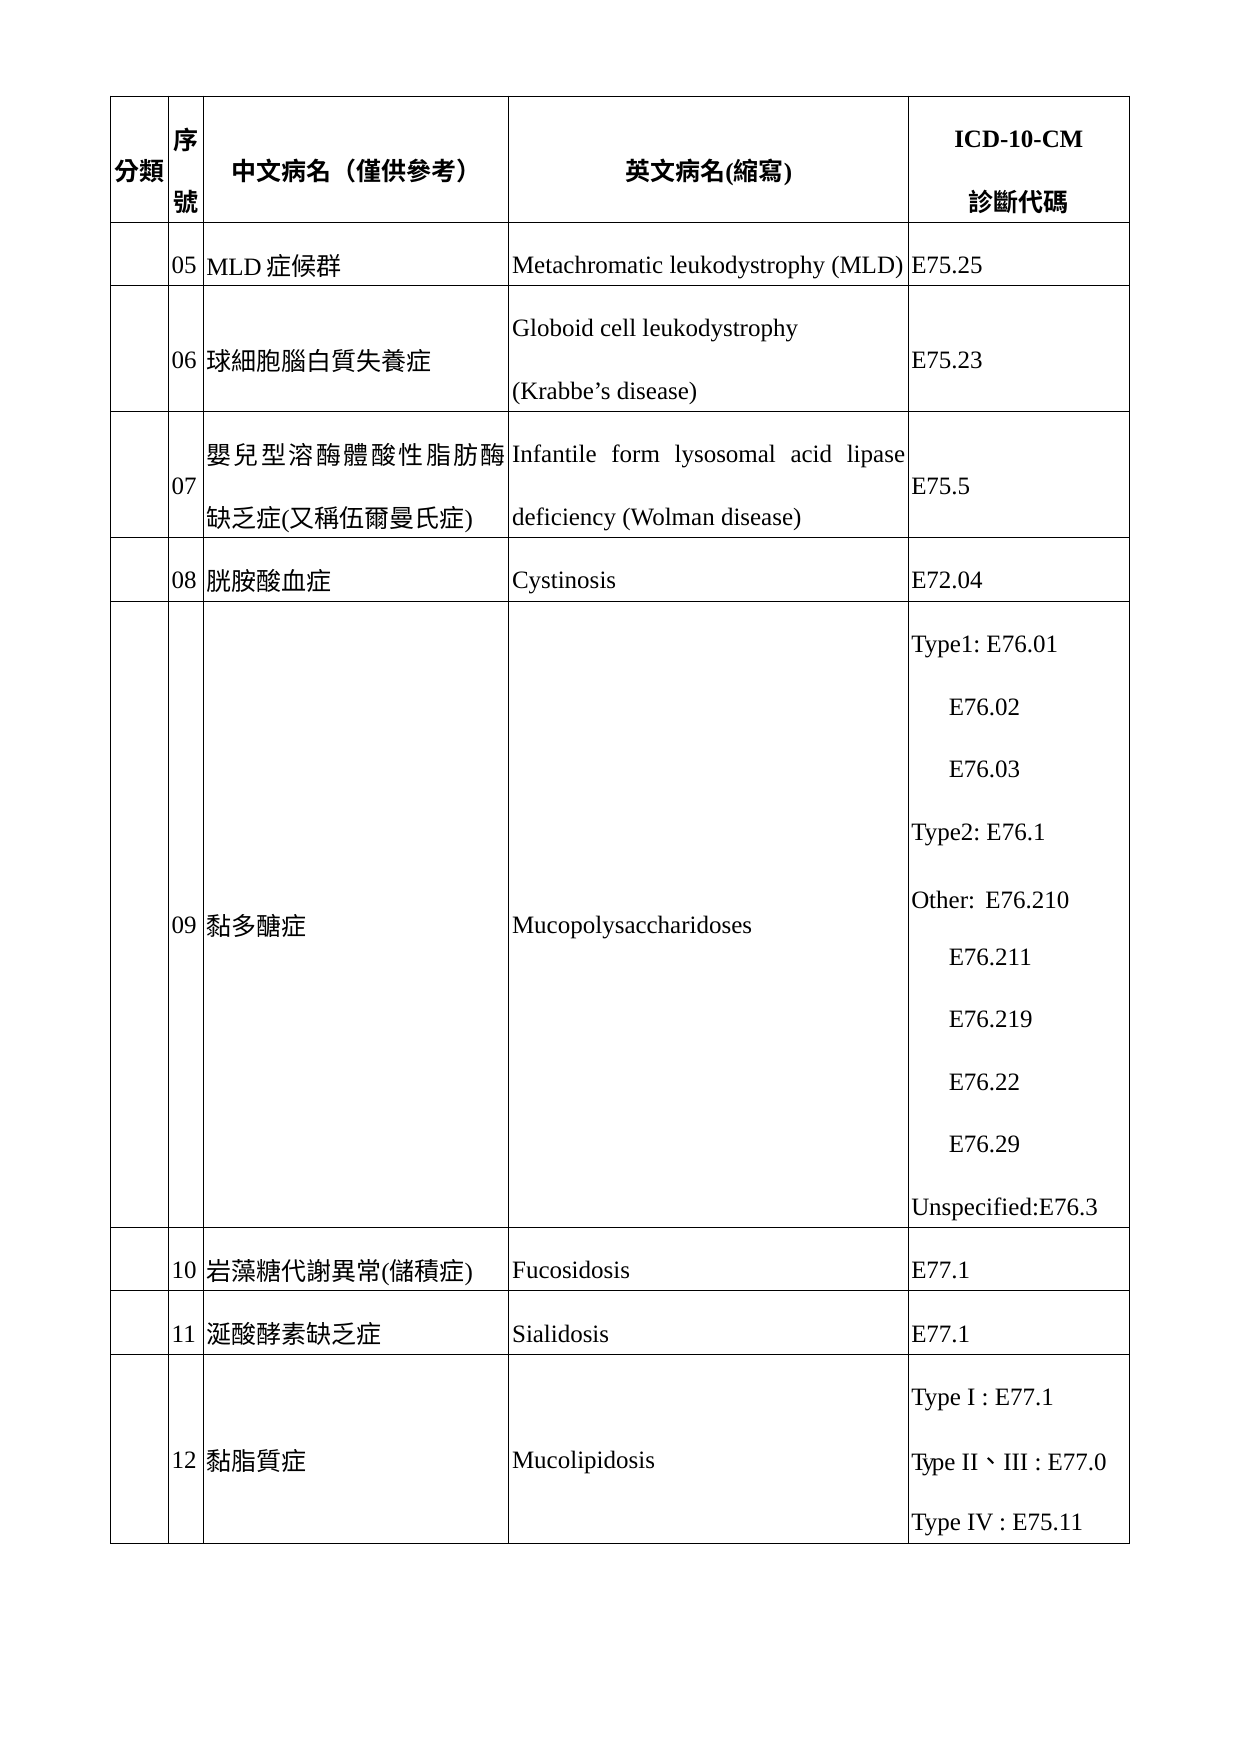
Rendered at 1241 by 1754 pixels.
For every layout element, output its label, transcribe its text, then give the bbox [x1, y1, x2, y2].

table_header 分類 [111, 97, 168, 222]
table_cell [111, 1355, 168, 1542]
table_header 序號 [169, 97, 203, 222]
table_cell 球細胞腦白質失養症 [204, 286, 508, 411]
table_cell Type I : E77.1 Type II、III : E77.0 Type IV : E75.11 [909, 1355, 1129, 1542]
table_cell 嬰兒型溶酶體酸性脂肪酶缺乏症(又稱伍爾曼氏症) [204, 412, 508, 537]
table_cell Globoid cell leukodystrophy (Krabbe’s disease) [509, 286, 908, 411]
table_cell E75.23 [909, 286, 1129, 411]
table_cell [111, 286, 168, 411]
table_cell 10 [169, 1228, 203, 1290]
table_cell Infantile form lysosomal acid lipase deficiency (Wolman disease) [509, 412, 908, 537]
table_cell Sialidosis [509, 1291, 908, 1354]
table_cell [111, 223, 168, 285]
table_cell [111, 412, 168, 537]
table_cell 涎酸酵素缺乏症 [204, 1291, 508, 1354]
table_cell [111, 538, 168, 601]
table_cell 12 [169, 1355, 203, 1542]
table_cell 黏多醣症 [204, 602, 508, 1227]
table_cell E72.04 [909, 538, 1129, 601]
table_cell Mucopolysaccharidoses [509, 602, 908, 1227]
table_cell Mucolipidosis [509, 1355, 908, 1542]
table_cell E77.1 [909, 1291, 1129, 1354]
table_cell E75.5 [909, 412, 1129, 537]
table_cell 11 [169, 1291, 203, 1354]
table_cell [111, 602, 168, 1227]
table_cell 06 [169, 286, 203, 411]
table_header 中文病名（僅供參考） [204, 97, 508, 222]
table_cell 胱胺酸血症 [204, 538, 508, 601]
table_cell 岩藻糖代謝異常(儲積症) [204, 1228, 508, 1290]
table_cell Cystinosis [509, 538, 908, 601]
table_cell [111, 1228, 168, 1290]
table_cell [111, 1291, 168, 1354]
table_cell 07 [169, 412, 203, 537]
table_cell 05 [169, 223, 203, 285]
table_cell Fucosidosis [509, 1228, 908, 1290]
table_cell 黏脂質症 [204, 1355, 508, 1542]
table_cell 08 [169, 538, 203, 601]
table_cell 09 [169, 602, 203, 1227]
table_header ICD-10-CM 診斷代碼 [909, 97, 1129, 222]
table_cell E77.1 [909, 1228, 1129, 1290]
table_cell MLD症候群 [204, 223, 508, 285]
table_cell Type1: E76.01 E76.02 E76.03 Type2: E76.1 Other: E76.210 E76.211 E76.219 E76.22 E76.29 Unspecified:E76.3 [909, 602, 1129, 1227]
table_header 英文病名(縮寫) [509, 97, 908, 222]
table_cell Metachromatic leukodystrophy (MLD) [509, 223, 908, 285]
table_cell E75.25 [909, 223, 1129, 285]
